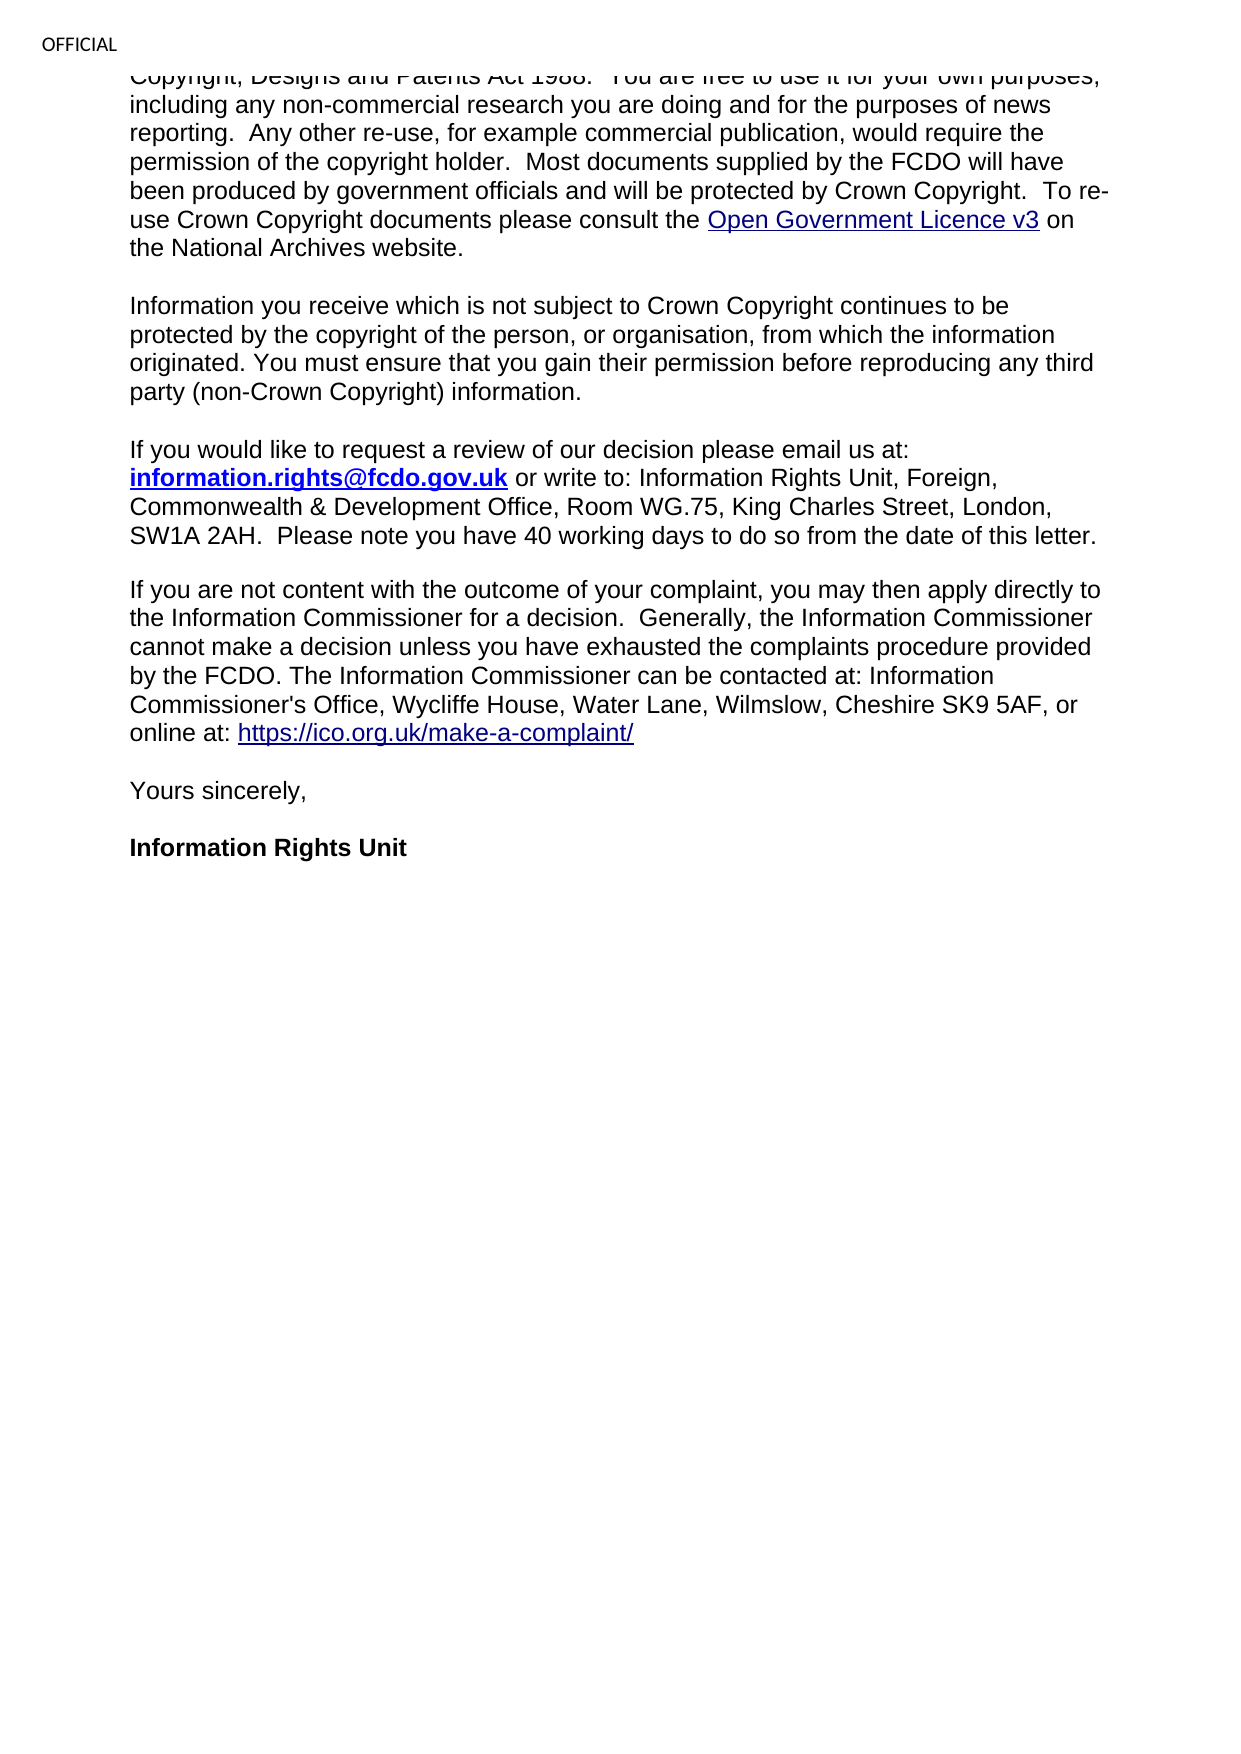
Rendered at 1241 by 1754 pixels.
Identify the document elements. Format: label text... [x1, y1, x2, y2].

table_cell Copyright, Designs and Patents Act 1988. You are free to use it for your own purposes, including any non-commercial research you are doing and for the purposes of news reporting. Any other re-use, for example commercial publication, would require the permission of the copyright holder. Most documents supplied by the FCDO will have been produced by government officials and will be protected by Crown Copyright. To re-use Crown Copyright documents please consult the Open Government Licence v3 on the National Archives website. Information you receive which is not subject to Crown Copyright continues to be protected by the copyright of the person, or organisation, from which the information originated. You must ensure that you gain their permission before reproducing any third party (non-Crown Copyright) information. If you would like to request a review of our decision please email us at: information.rights@fcdo.gov.uk or write to: Information Rights Unit, Foreign, Commonwealth & Development Office, Room WG.75, King Charles Street, London, SW1A 2AH. Please note you have 40 working days to do so from the date of this letter. If you are not content with the outcome of your complaint, you may then apply directly to the Information Commissioner for a decision. Generally, the Information Commissioner cannot make a decision unless you have exhausted the complaints procedure provided by the FCDO. The Information Commissioner can be contacted at: Information Commissioner's Office, Wycliffe House, Water Lane, Wilmslow, Cheshire SK9 5AF, or online at: https://ico.org.uk/make-a-complaint/ Yours sincerely, Information Rights Unit [118, 76, 1122, 862]
